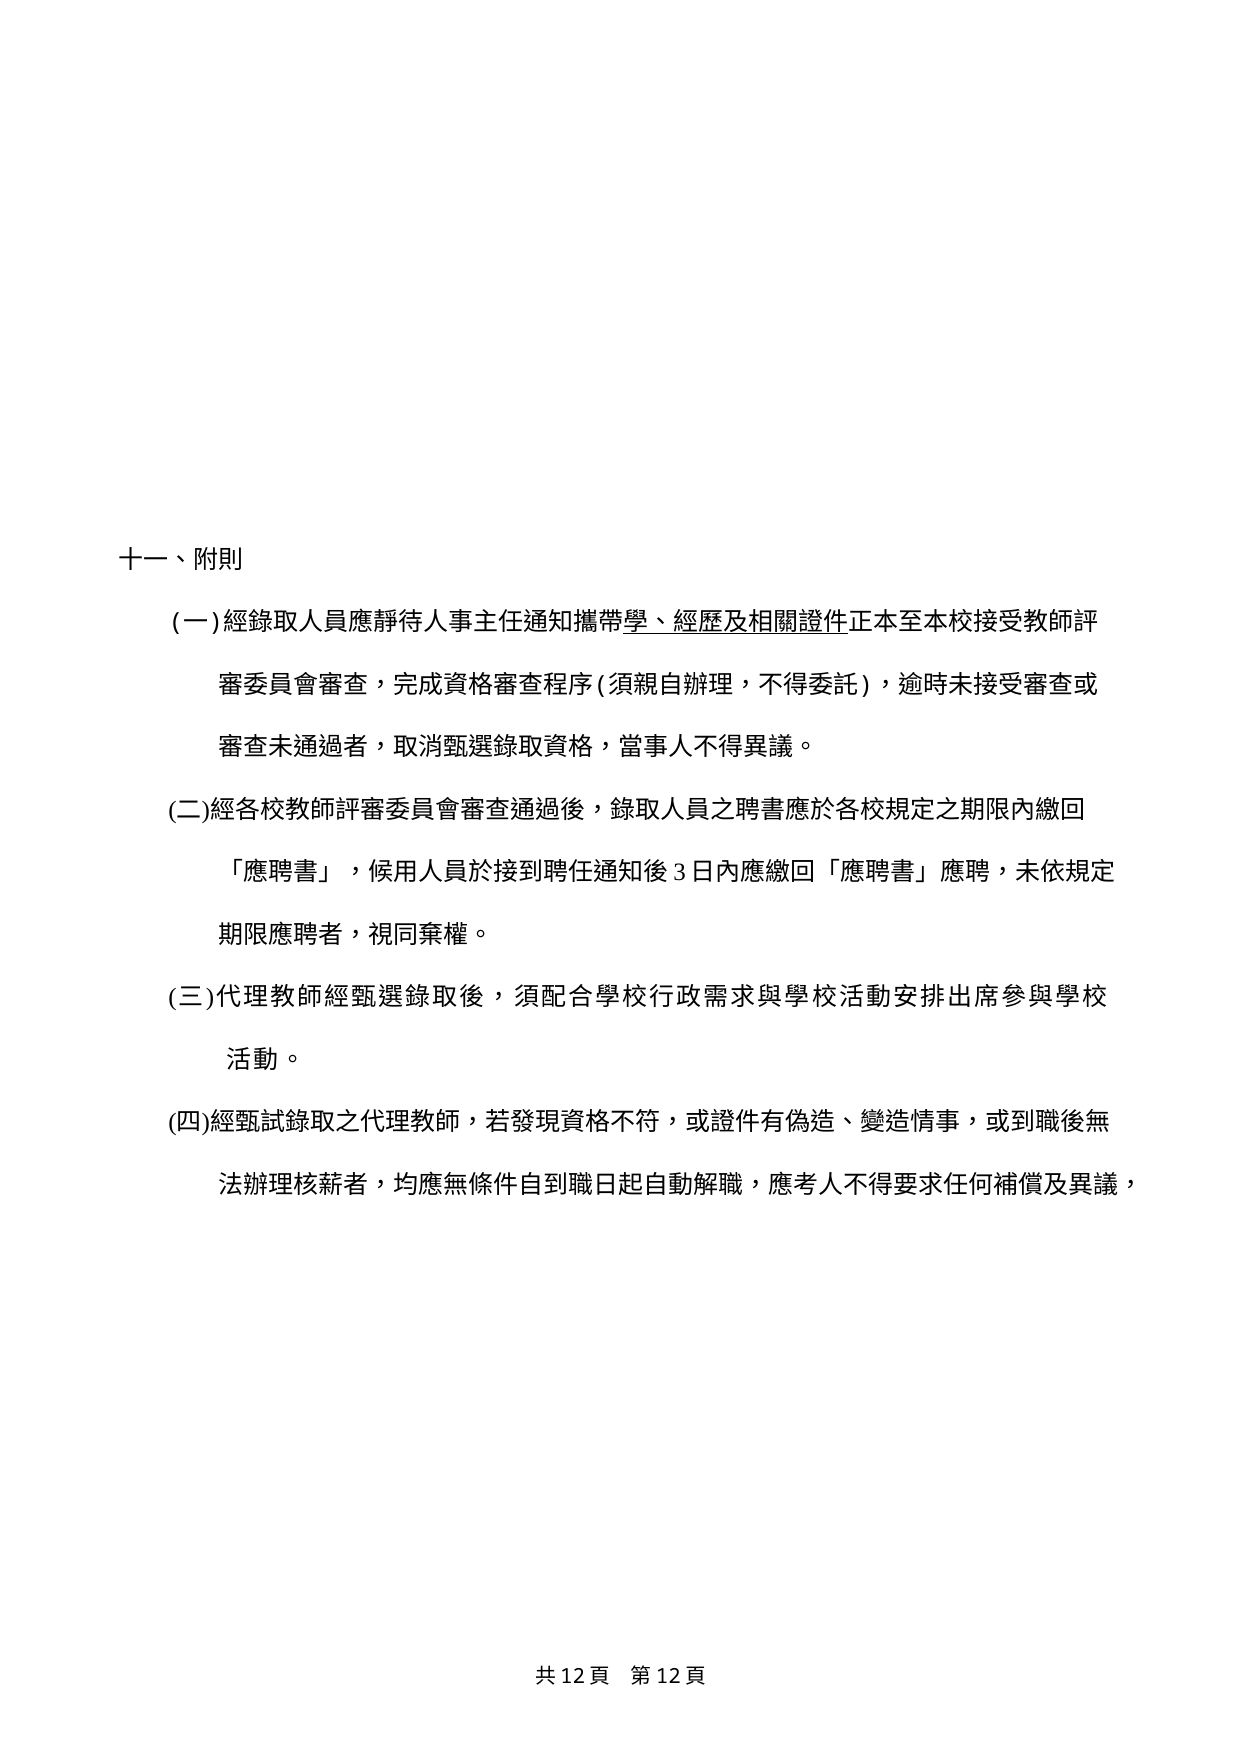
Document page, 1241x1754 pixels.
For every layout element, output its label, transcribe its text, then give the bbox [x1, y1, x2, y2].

text 十一、附則 [118, 516, 1122, 578]
text (一)經錄取人員應靜待人事主任通知攜帶學、經歷及相關證件正本至本校接受教師評審委員會審查，完成資格審查程序(須親自辦理，不得委託)，逾時未接受審查或審查未通過者，取消甄選錄取資格，當事人不得異議。 [168, 578, 1122, 766]
text (四)經甄試錄取之代理教師，若發現資格不符，或證件有偽造、變造情事，或到職後無法辦理核薪者，均應無條件自到職日起自動解職，應考人不得要求任何補償及異議，若涉及刑責，由應考人自行負責。 [168, 1078, 1122, 1203]
text (三)代理教師經甄選錄取後，須配合學校行政需求與學校活動安排出席參與學校活動。 [168, 953, 1122, 1078]
text (二)經各校教師評審委員會審查通過後，錄取人員之聘書應於各校規定之期限內繳回「應聘書」，候用人員於接到聘任通知後3日內應繳回「應聘書」應聘，未依規定期限應聘者，視同棄權。 [168, 766, 1122, 953]
